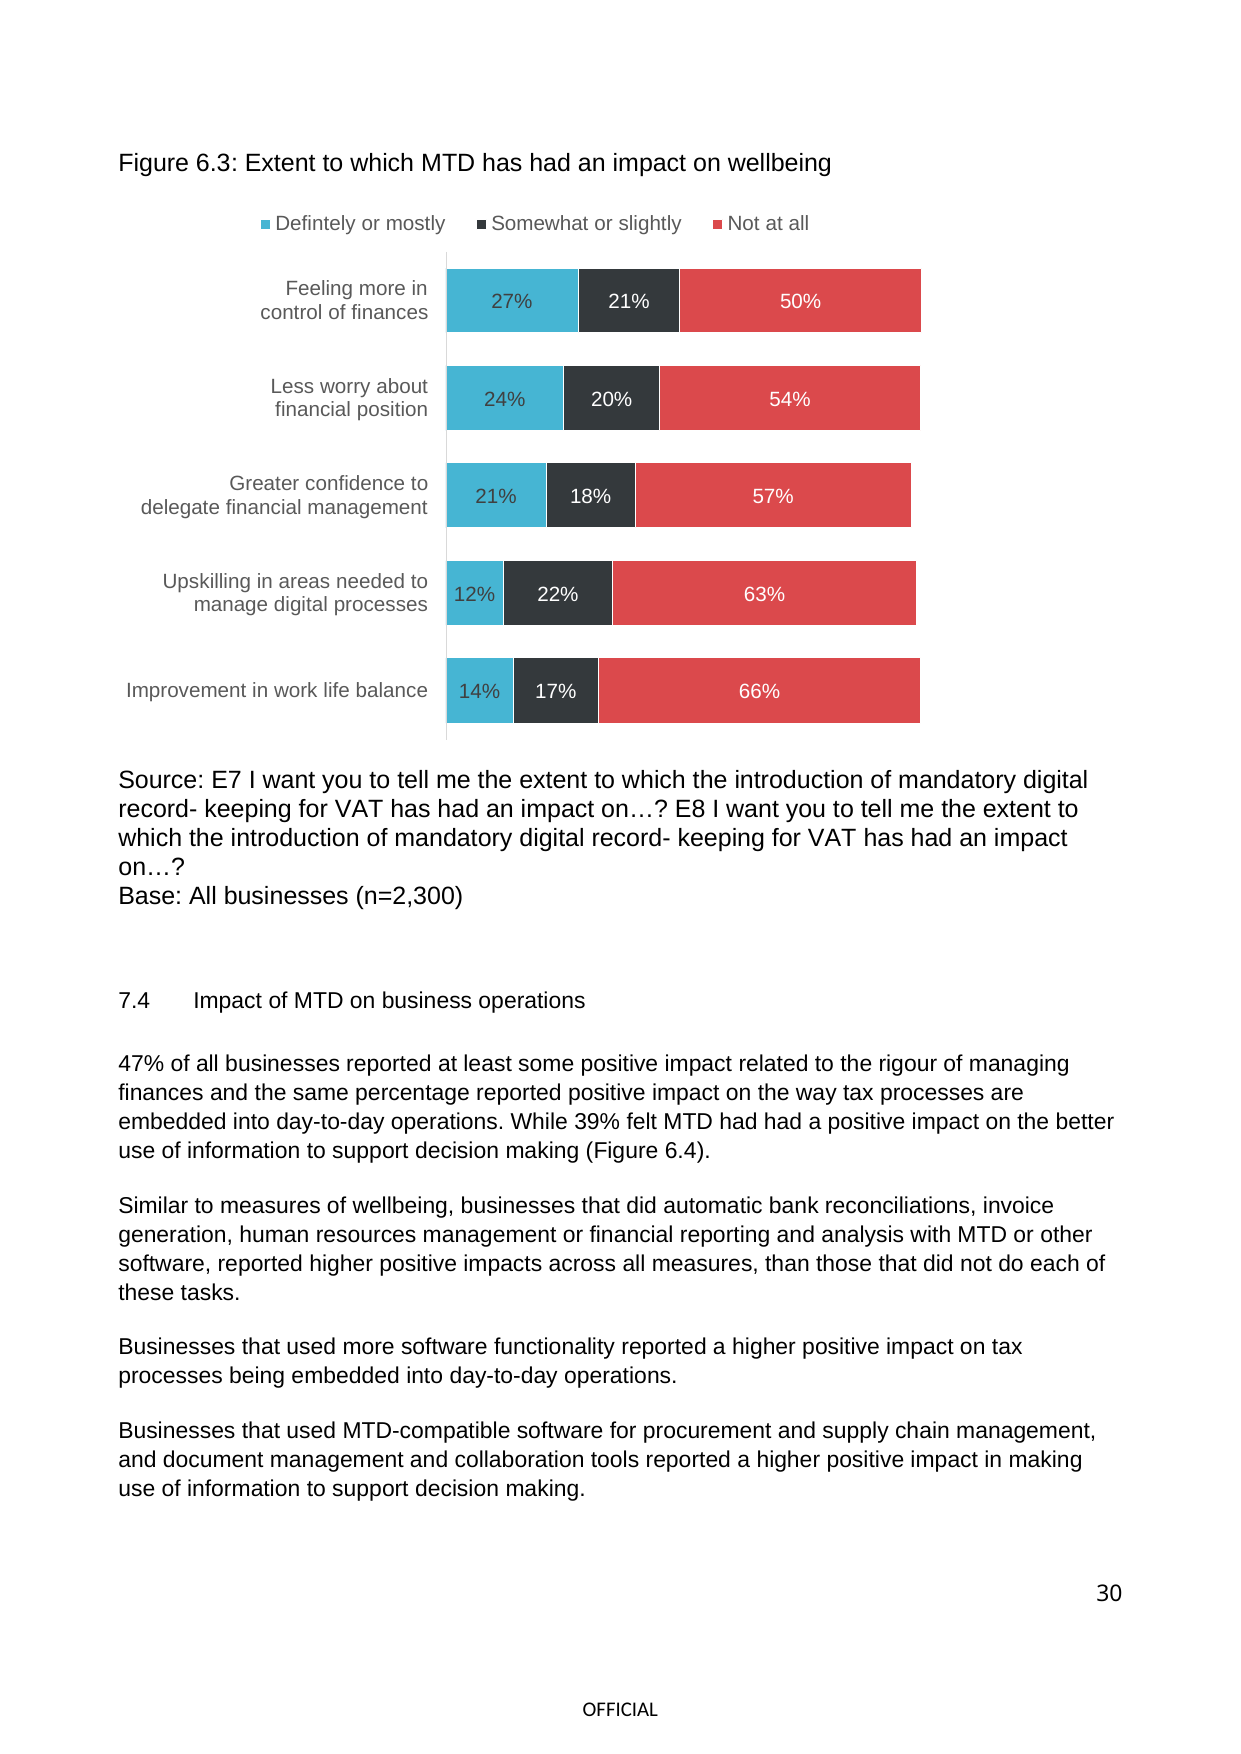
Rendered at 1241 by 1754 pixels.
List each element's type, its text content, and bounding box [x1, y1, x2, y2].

text Base: All businesses (n=2,300) [118, 881, 1122, 911]
subtitle Impact of MTD on business operations [118, 986, 1122, 1015]
text Businesses that used more software functionality reported a higher positive impact on tax processes being embedded into day-to-day operations. [118, 1331, 1122, 1390]
text 47% of all businesses reported at least some positive impact related to the rigour of managing finances and the same percentage reported positive impact on the way tax processes are embedded into day-to-day operations. While 39% felt MTD had had a positive impact on the better use of information to support decision making (Figure 6.4). [118, 1048, 1122, 1165]
text Similar to measures of wellbeing, businesses that did automatic bank reconciliations, invoice generation, human resources management or financial reporting and analysis with MTD or other software, reported higher positive impacts across all measures, than those that did not do each of these tasks. [118, 1190, 1122, 1306]
text Figure 6.3: Extent to which MTD has had an impact on wellbeing [118, 148, 1122, 177]
text Businesses that used MTD-compatible software for procurement and supply chain management, and document management and collaboration tools reported a higher positive impact in making use of information to support decision making. [118, 1415, 1122, 1502]
text Source: E7 I want you to tell me the extent to which the introduction of mandatory digital record- keeping for VAT has had an impact on…? E8 I want you to tell me the extent to which the introduction of mandatory digital record- keeping for VAT has had an impact on…? [118, 765, 1122, 881]
